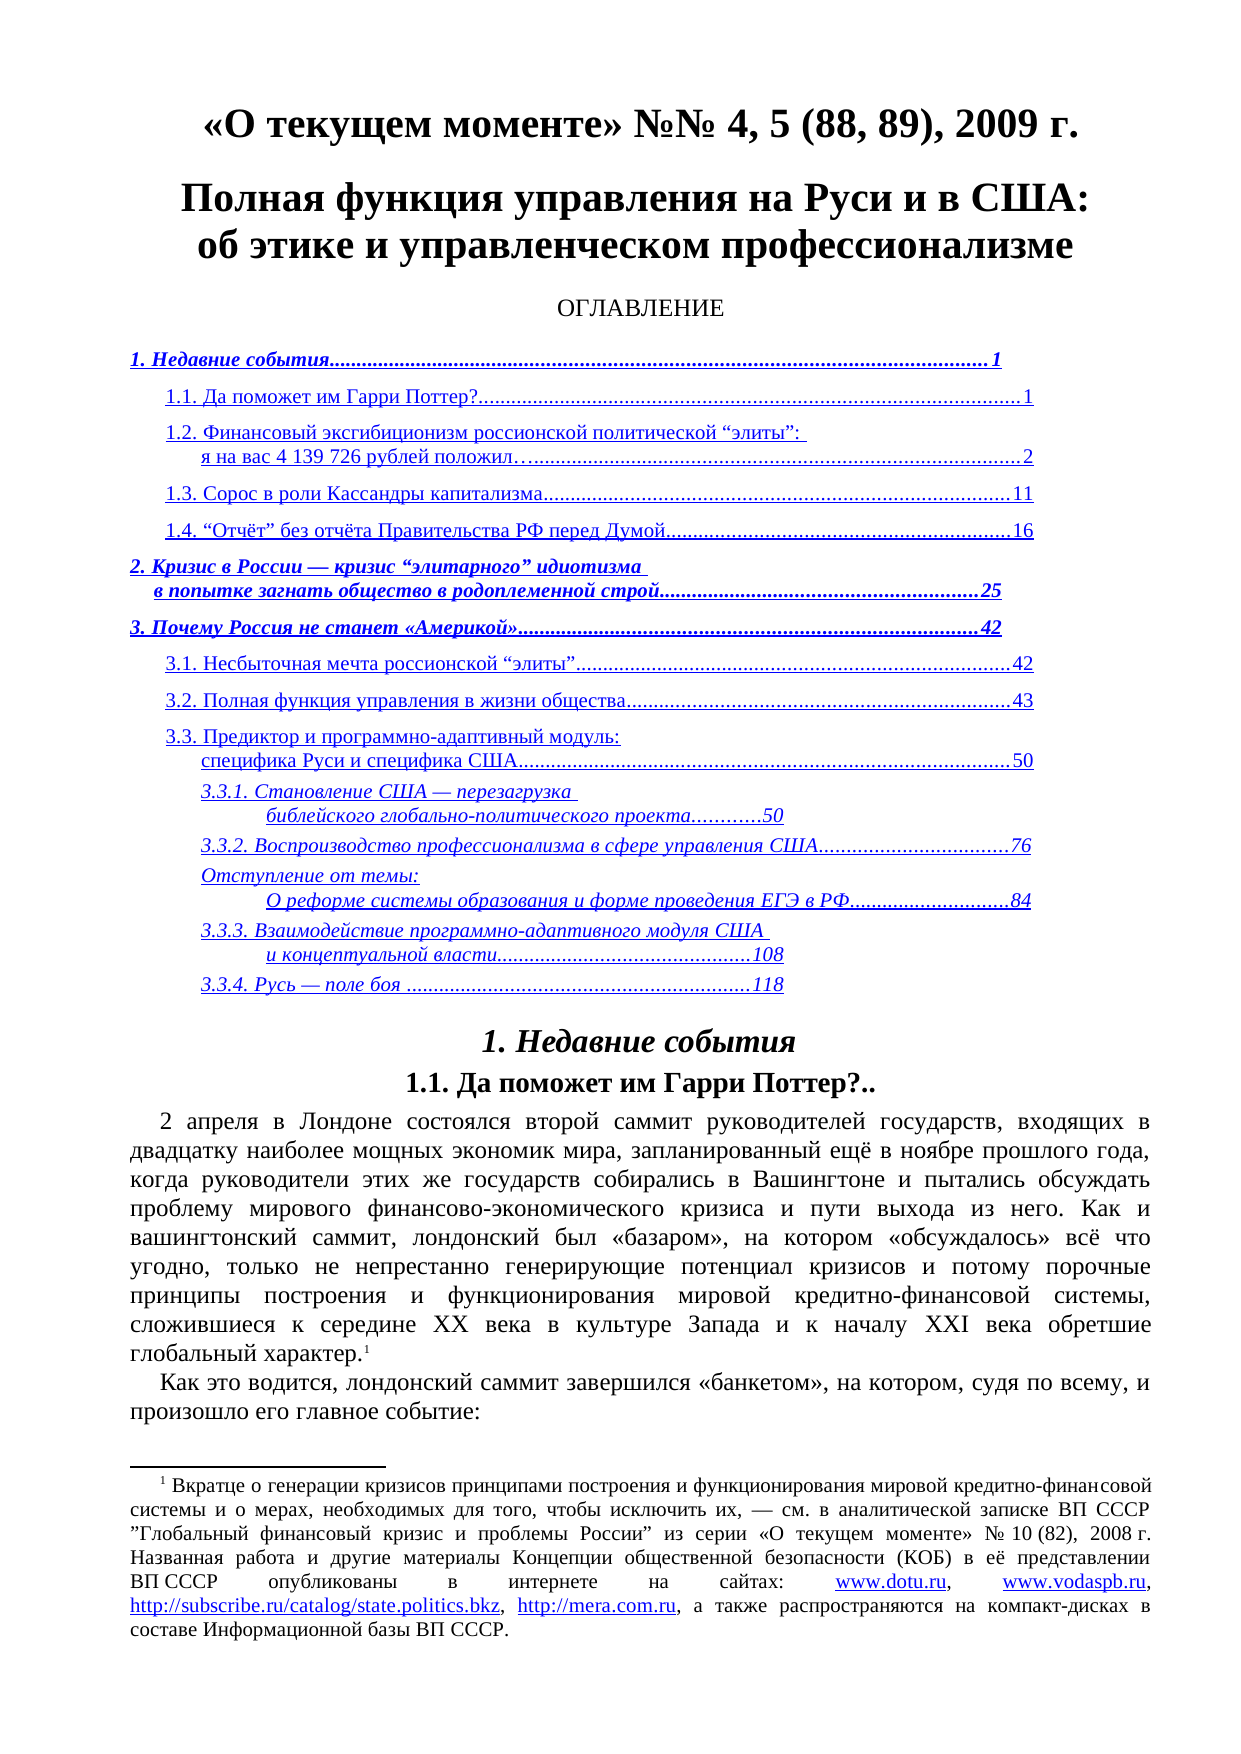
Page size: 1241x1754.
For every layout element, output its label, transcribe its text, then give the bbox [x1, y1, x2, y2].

text Полная функция управления на Руси и в США: об этике и управленческом профессионализме [130, 172, 1152, 268]
subtitle 1.1. Да поможет им Гарри Поттер?.. [130, 1066, 1152, 1099]
text 3.3.3. Взаимодействие программно-адаптивного модуля США и концептуальной власти 108 [201, 918, 1033, 966]
text Как это водится, лондонский саммит завершился «банкетом», на котором, судя по всему, и произошло его главное событие: [130, 1367, 1152, 1425]
text 3.3.4. Русь — поле боя 118 [201, 972, 1033, 996]
subtitle 1. Недавние события [130, 1021, 1152, 1059]
text «О текущем моменте» №№ 4, 5 (88, 89), 2009 г. [130, 99, 1152, 147]
text 1.2. Финансовый эксгибиционизм россионской политической “элиты”: я на вас 4 139 726 рублей положил… 2 [165, 420, 1033, 468]
text 1.4. “Отчёт” без отчёта Правительства РФ перед Думой 16 [165, 517, 1033, 538]
text 1. Недавние события 1 [130, 347, 1004, 371]
text 2. Кризис в России — кризис “элитарного” идиотизма в попытке загнать общество в родоплеменной строй 25 [130, 554, 1004, 602]
text 2 апреля в Лондоне состоялся второй саммит руководителей государств, входящих в двадцатку наиболее мощных экономик мира, запланированный ещё в ноябре прошлого года, когда руководители этих же государств собирались в Вашингтоне и пытались обсуждать проблему мирового финансово-экономи­ческого кризиса и пути выхода из него. Как и вашингтонский саммит, лондонский был «базаром», на котором «обсуждалось» всё что угодно, только не непрестанно генерирующие потенциал кризисов и потому порочные принципы построения и функционирования мировой кредитно-финансовой системы, сложившиеся к середине ХХ века в культуре Запада и к началу XXI века обретшие глобальный характер. [130, 1106, 1152, 1367]
text 3.3.1. Становление США — перезагрузка библейского глобально-политического проекта 50 [201, 779, 1033, 827]
text 3.2. Полная функция управления в жизни общества 43 [165, 688, 1033, 709]
text 3. Почему Россия не станет «Америкой» 42 [130, 614, 1004, 639]
text 1.1. Да поможет им Гарри Поттер?.. 1 [165, 384, 1033, 405]
text Отступление от темы: О реформе системы образования и форме проведения ЕГЭ в РФ 84 [201, 863, 1033, 911]
text 1.3. Сорос в роли Кассандры капитализма 11 [165, 481, 1033, 502]
text 3.1. Несбыточная мечта россионской “элиты” 42 [165, 651, 1033, 672]
text 3.3. Предиктор и программно-адаптивный модуль: специфика Руси и специфика США 50 [165, 724, 1033, 772]
text ОГЛАВЛЕНИЕ [130, 293, 1152, 322]
text Вкратце о генерации кризисов принципами построения и функционирования мировой кредитно-финан­со­вой системы и о мерах, необходимых для того, чтобы исключить их, — см. в аналитической записке ВП СССР ”Глобальный финансовый кризис и проблемы России” из серии «О текущем моменте» № 10 (82), 2008 г. Названная работа и другие материалы Концепции общественной безопасности (КОБ) в её представлении ВП СССР опубликованы в интернете на сайтах: www.dotu.ru, www.vodaspb.ru, http://subscribe.ru/catalog/state.politics.bkz, http://mera.com.ru, а также распространяются на компакт-дисках в составе Информационной базы ВП СССР. [130, 1473, 1152, 1641]
text 3.3.2. Воспроизводство профессионализма в сфере управления США 76 [201, 833, 1033, 857]
